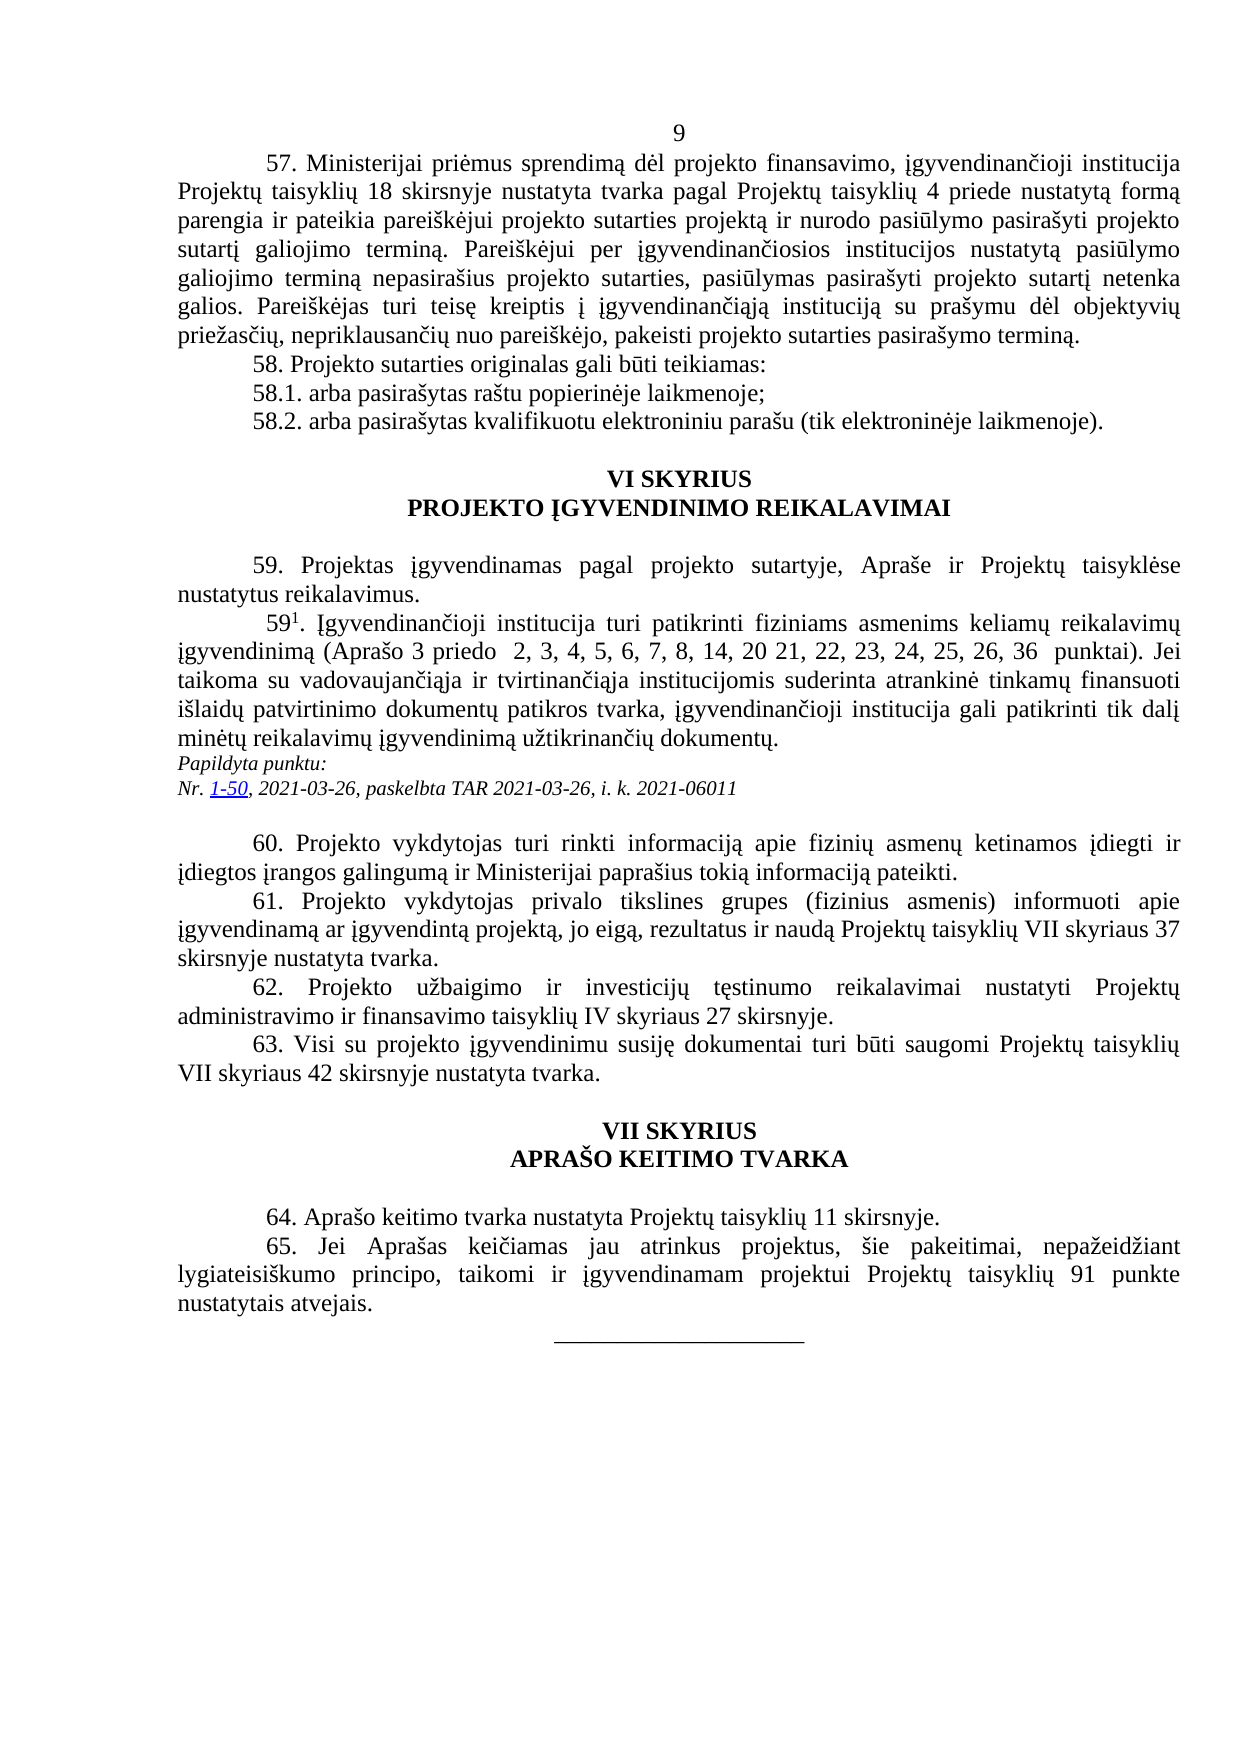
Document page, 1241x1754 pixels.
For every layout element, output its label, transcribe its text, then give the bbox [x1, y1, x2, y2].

text Nr. 1-50, 2021-03-26, paskelbta TAR 2021-03-26, i. k. 2021-06011 [177, 775, 1181, 799]
text VII SKYRIUS [177, 1116, 1181, 1144]
text PROJEKTO ĮGYVENDINIMO REIKALAVIMAI [177, 493, 1181, 521]
text VI SKYRIUS [177, 464, 1181, 493]
text 63. Visi su projekto įgyvendinimu susiję dokumentai turi būti saugomi Projektų taisyklių VII skyriaus 42 skirsnyje nustatyta tvarka. [177, 1029, 1181, 1087]
text 58.1. arba pasirašytas raštu popierinėje laikmenoje; [177, 378, 1181, 406]
text 58.2. arba pasirašytas kvalifikuotu elektroniniu parašu (tik elektroninėje laikmenoje). [177, 406, 1181, 435]
text 61. Projekto vykdytojas privalo tikslines grupes (fizinius asmenis) informuoti apie įgyvendinamą ar įgyvendintą projektą, jo eigą, rezultatus ir naudą Projektų taisyklių VII skyriaus 37 skirsnyje nustatyta tvarka. [177, 886, 1181, 972]
text 58. Projekto sutarties originalas gali būti teikiamas: [177, 349, 1181, 378]
text Papildyta punktu: [177, 751, 1181, 775]
text 64. Aprašo keitimo tvarka nustatyta Projektų taisyklių 11 skirsnyje. [266, 1202, 1181, 1231]
text APRAŠO KEITIMO TVARKA [177, 1144, 1181, 1173]
text 57. Ministerijai priėmus sprendimą dėl projekto finansavimo, įgyvendinančioji institucija Projektų taisyklių 18 skirsnyje nustatyta tvarka pagal Projektų taisyklių 4 priede nustatytą formą parengia ir pateikia pareiškėjui projekto sutarties projektą ir nurodo pasiūlymo pasirašyti projekto sutartį galiojimo terminą. Pareiškėjui per įgyvendinančiosios institucijos nustatytą pasiūlymo galiojimo terminą nepasirašius projekto sutarties, pasiūlymas pasirašyti projekto sutartį netenka galios. Pareiškėjas turi teisę kreiptis į įgyvendinančiąją instituciją su prašymu dėl objektyvių priežasčių, nepriklausančių nuo pareiškėjo, pakeisti projekto sutarties pasirašymo terminą. [177, 148, 1181, 349]
text 591. Įgyvendinančioji institucija turi patikrinti fiziniams asmenims keliamų reikalavimų įgyvendinimą (Aprašo 3 priedo 2, 3, 4, 5, 6, 7, 8, 14, 20 21, 22, 23, 24, 25, 26, 36 punktai). Jei taikoma su vadovaujančiąja ir tvirtinančiąja institucijomis suderinta atrankinė tinkamų finansuoti išlaidų patvirtinimo dokumentų patikros tvarka, įgyvendinančioji institucija gali patikrinti tik dalį minėtų reikalavimų įgyvendinimą užtikrinančių dokumentų. [177, 608, 1181, 751]
text 62. Projekto užbaigimo ir investicijų tęstinumo reikalavimai nustatyti Projektų administravimo ir finansavimo taisyklių IV skyriaus 27 skirsnyje. [177, 972, 1181, 1029]
text 59. Projektas įgyvendinamas pagal projekto sutartyje, Apraše ir Projektų taisyklėse nustatytus reikalavimus. [177, 550, 1181, 608]
text 60. Projekto vykdytojas turi rinkti informaciją apie fizinių asmenų ketinamos įdiegti ir įdiegtos įrangos galingumą ir Ministerijai paprašius tokią informaciją pateikti. [177, 828, 1181, 886]
text ____________________ [177, 1317, 1181, 1346]
text 65. Jei Aprašas keičiamas jau atrinkus projektus, šie pakeitimai, nepažeidžiant lygiateisiškumo principo, taikomi ir įgyvendinamam projektui Projektų taisyklių 91 punkte nustatytais atvejais. [177, 1231, 1181, 1317]
